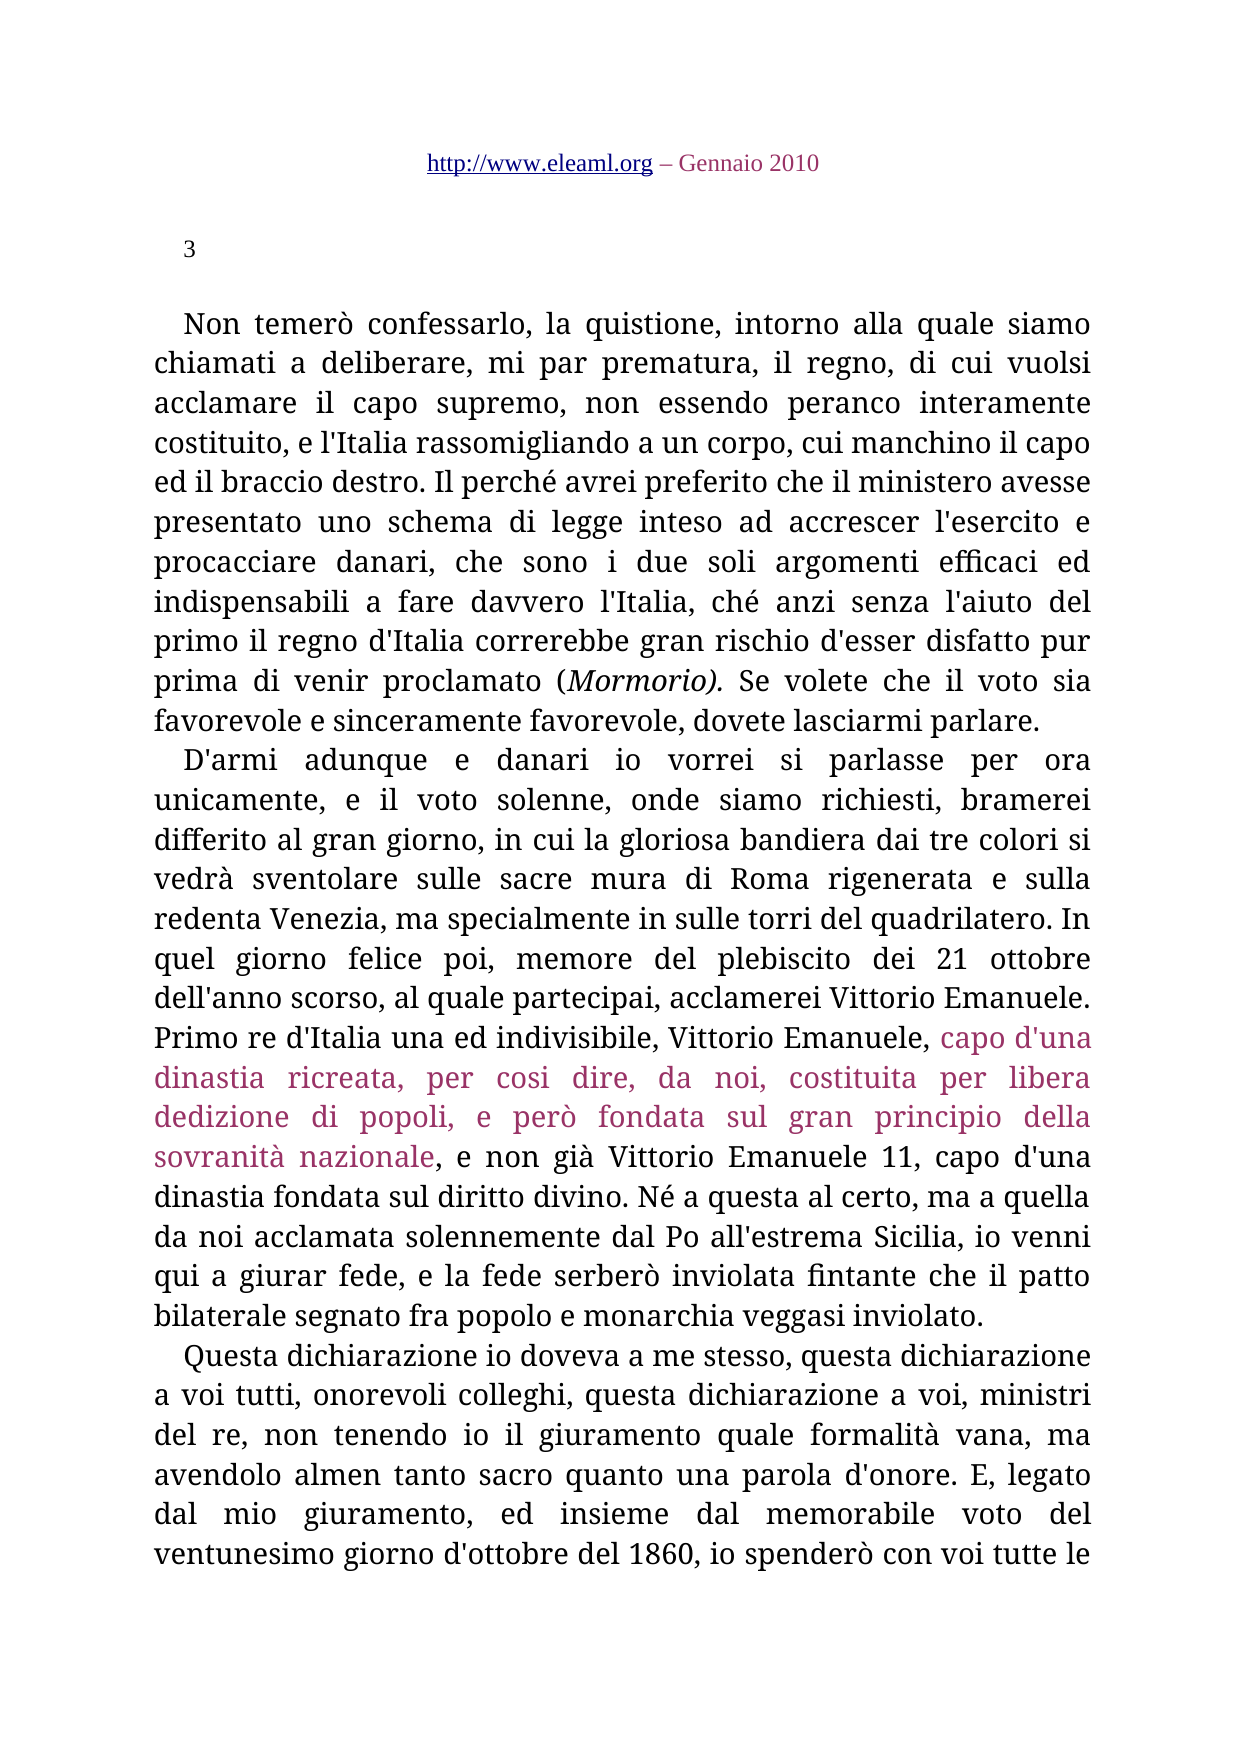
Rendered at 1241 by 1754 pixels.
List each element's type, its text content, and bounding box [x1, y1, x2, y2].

text Questa dichiarazione io doveva a me stesso, questa dichiarazione a voi tutti, onorevoli colleghi, questa dichiarazione a voi, ministri del re, non tenendo io il giuramento quale formalità vana, ma avendolo almen tanto sacro quanto una parola d'onore. E, legato dal mio giuramento, ed insieme dal memorabile voto del ventunesimo giorno d'ottobre del 1860, io spenderò con voi tutte le [153, 1335, 1092, 1573]
text Non temerò confessarlo, la quistione, intorno alla quale siamo chiamati a deliberare, mi par prematura, il regno, di cui vuolsi acclamare il capo supremo, non essendo peranco interamente costituito, e l'Italia rassomigliando a un corpo, cui manchino il capo ed il braccio destro. Il perché avrei preferito che il ministero avesse presentato uno schema di legge inteso ad accrescer l'esercito e procacciare danari, che sono i due soli argomenti efficaci ed indispensabili a fare davvero l'Italia, ché anzi senza l'aiuto del primo il regno d'Italia correrebbe gran rischio d'esser disfatto pur prima di venir proclamato (Mormorio). Se volete che il voto sia favorevole e sinceramente favorevole, dovete lasciarmi parlare. [153, 303, 1092, 739]
text D'armi adunque e danari io vorrei si parlasse per ora unicamente, e il voto solenne, onde siamo richiesti, bramerei differito al gran giorno, in cui la gloriosa bandiera dai tre colori si vedrà sventolare sulle sacre mura di Roma rigenerata e sulla redenta Venezia, ma specialmente in sulle torri del quadrilatero. In quel giorno felice poi, memore del plebiscito dei 21 ottobre dell'anno scorso, al quale partecipai, acclamerei Vittorio Emanuele. Primo re d'Italia una ed indivisibile, Vittorio Emanuele, capo d'una dinastia ricreata, per cosi dire, da noi, costituita per libera dedizione di popoli, e però fondata sul gran principio della sovranità nazionale, e non già Vittorio Emanuele 11, capo d'una dinastia fondata sul diritto divino. Né a questa al certo, ma a quella da noi acclamata solennemente dal Po all'estrema Sicilia, io venni qui a giurar fede, e la fede serberò inviolata fintante che il patto bilaterale segnato fra popolo e monarchia veggasi inviolato. [153, 739, 1092, 1335]
text 3 [153, 234, 1092, 263]
